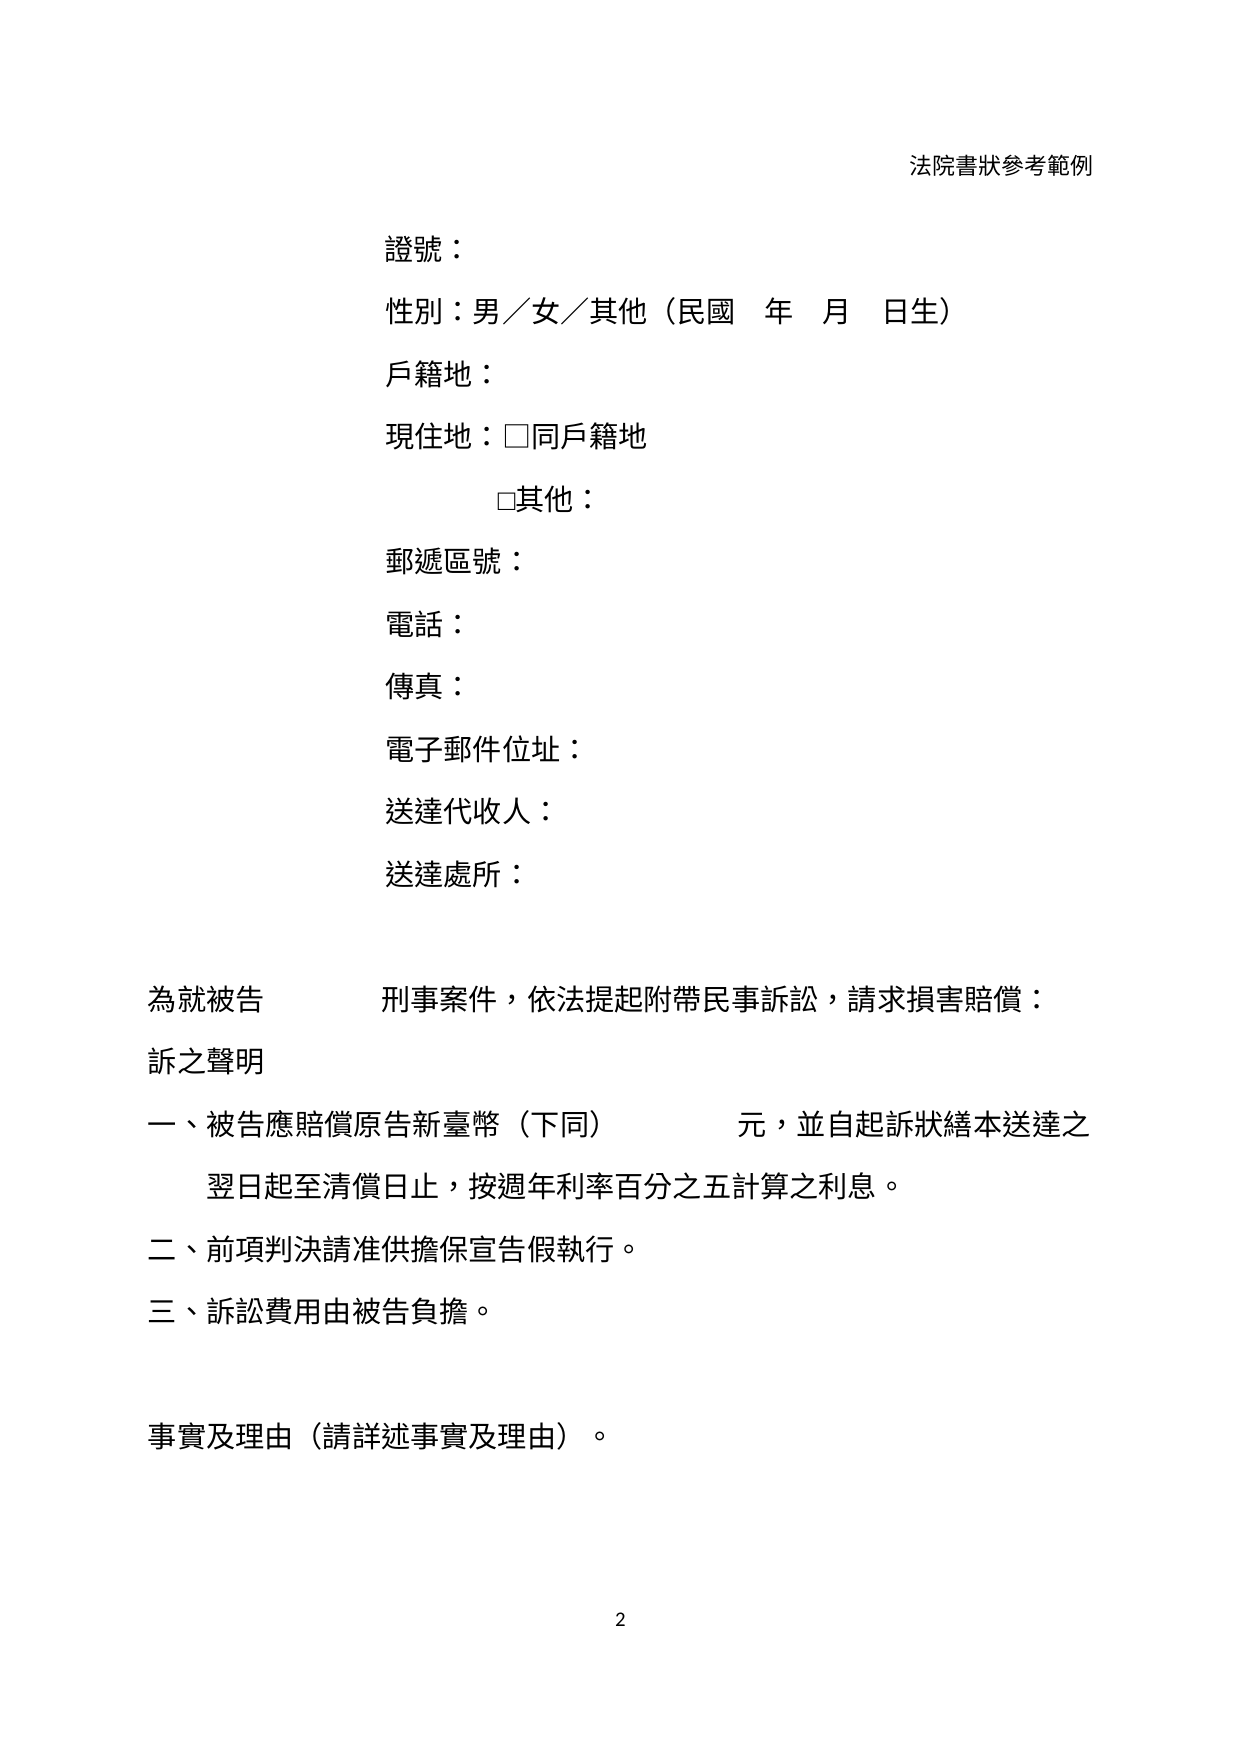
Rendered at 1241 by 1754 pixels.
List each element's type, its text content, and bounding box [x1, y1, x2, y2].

text □其他： [498, 456, 1092, 518]
text 電話： [385, 581, 1092, 643]
text 郵遞區號： [385, 518, 1092, 581]
text 一、被告應賠償原告新臺幣（下同） 元，並自起訴狀繕本送達之翌日起至清償日止，按週年利率百分之五計算之利息。 [148, 1081, 1092, 1206]
text 二、前項判決請准供擔保宣告假執行。 [148, 1206, 1092, 1268]
text 訴之聲明 [148, 1018, 1092, 1081]
text 性別：男／女／其他（民國 年 月 日生） [385, 268, 1092, 331]
text 現住地：□同戶籍地 [385, 393, 1092, 456]
text 戶籍地： [385, 331, 1092, 393]
text 證號： [148, 206, 1092, 268]
text 事實及理由（請詳述事實及理由）。 [148, 1393, 1092, 1456]
text 送達代收人： [385, 768, 1092, 831]
text 電子郵件位址： [385, 706, 1092, 768]
text 傳真： [385, 643, 1092, 706]
text 為就被告 刑事案件，依法提起附帶民事訴訟，請求損害賠償： [148, 956, 1092, 1018]
text 三、訴訟費用由被告負擔。 [148, 1268, 1092, 1331]
text 送達處所： [385, 831, 1092, 893]
